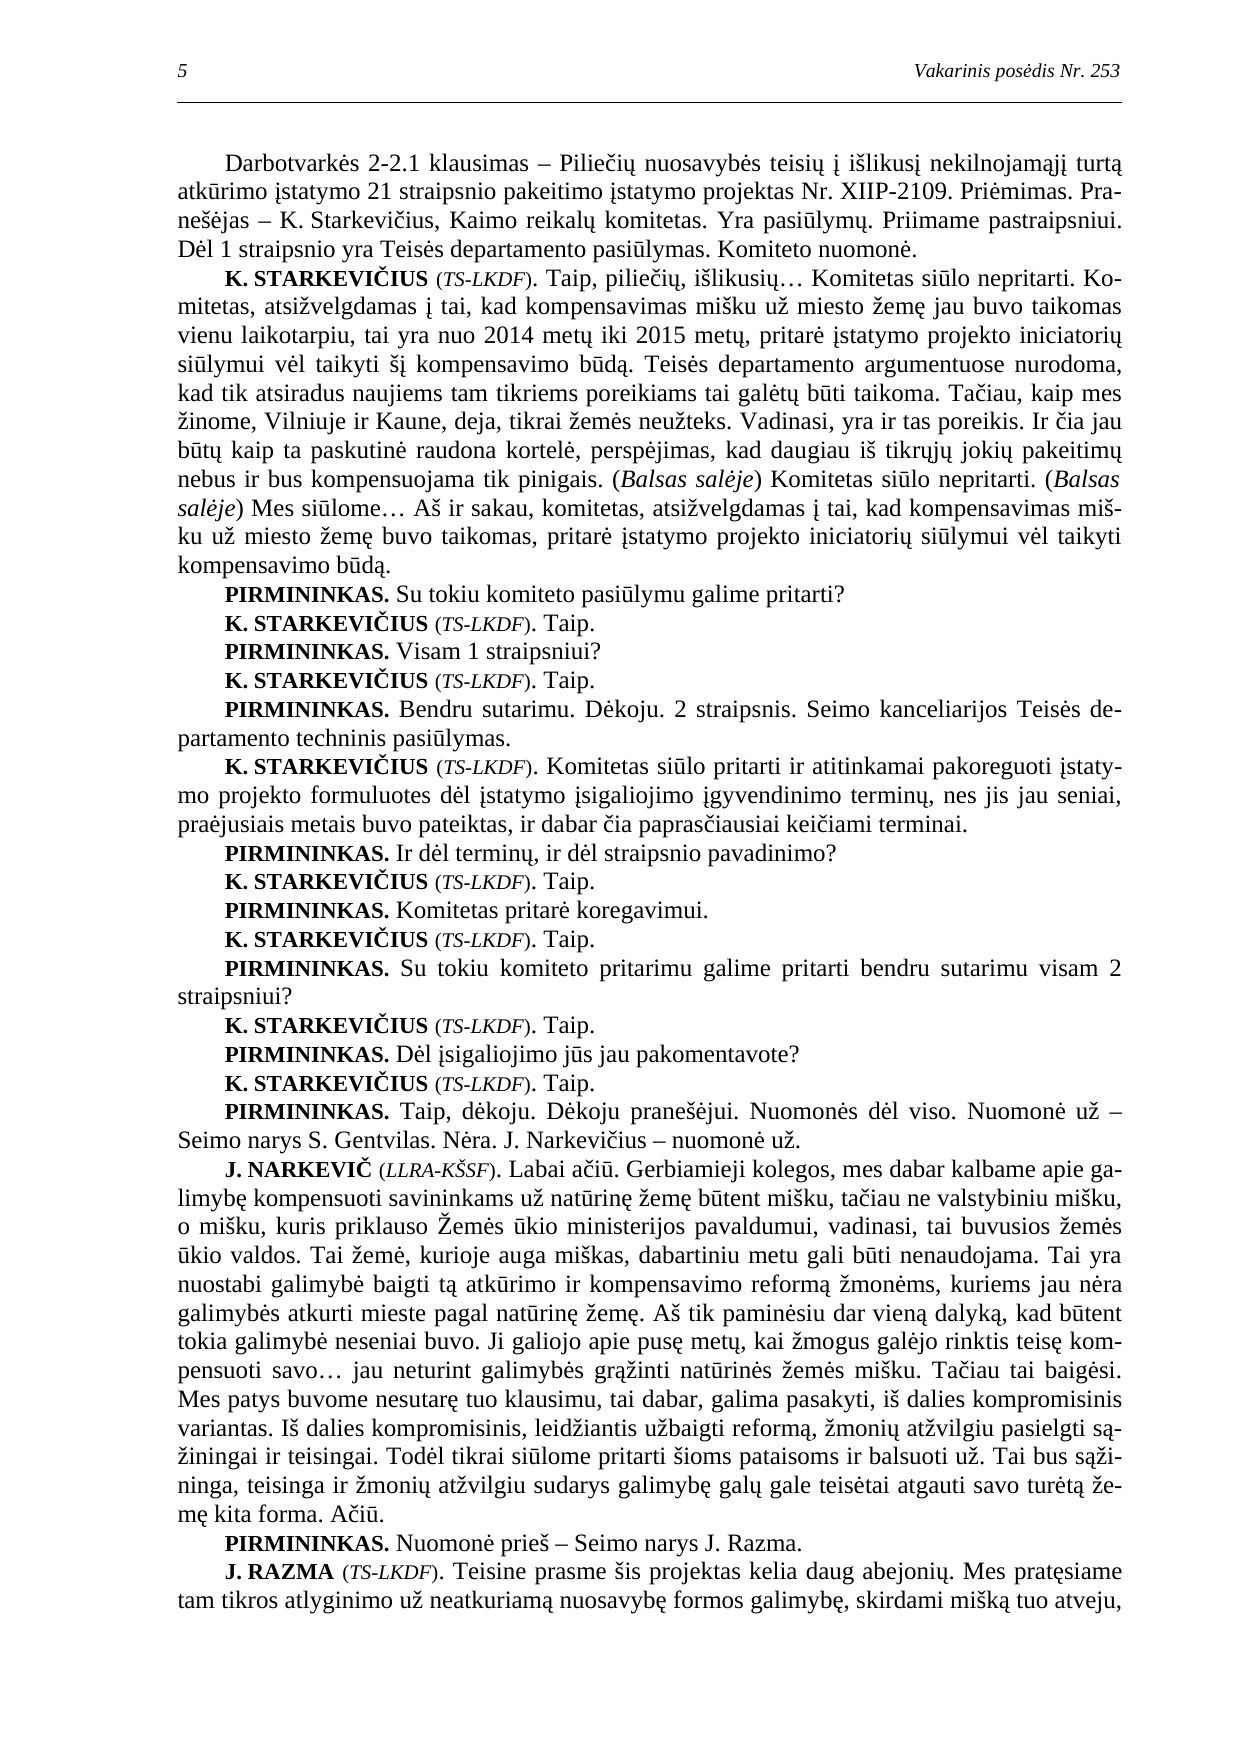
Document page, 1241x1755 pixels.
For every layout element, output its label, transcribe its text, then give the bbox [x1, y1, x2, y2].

text K. STARKEVIČIUS (TS-LKDF). Taip. [177, 1068, 1122, 1096]
text K. STARKEVIČIUS (TS-LKDF). Taip. [177, 866, 1122, 895]
text PIRMININKAS. Ben­dru su­ta­ri­mu. Dė­ko­ju. 2 straips­nis. Sei­mo kan­ce­lia­ri­jos Tei­sės de­par­ta­men­to tech­ni­nis pa­siū­ly­mas. [177, 694, 1122, 751]
text K. STARKEVIČIUS (TS-LKDF). Taip, pi­lie­čių, iš­li­ku­sių… Ko­mi­te­tas siū­lo ne­pri­tar­ti. Ko­mi­te­tas, at­si­žvelg­da­mas į tai, kad kom­pen­sa­vi­mas miš­ku už mies­to že­mę jau bu­vo tai­ko­mas vie­nu lai­ko­tar­piu, tai yra nuo 2014 me­tų iki 2015 me­tų, pri­ta­rė įsta­ty­mo pro­jek­to ini­cia­to­rių siū­ly­mui vėl tai­ky­ti šį kom­pen­sa­vi­mo bū­dą. Tei­sės de­par­ta­men­to ar­gu­men­tuo­se nu­ro­do­ma, kad tik at­si­ra­dus nau­jiems tam tik­riems po­rei­kiams tai ga­lė­tų bū­ti tai­ko­ma. Ta­čiau, kaip mes ži­no­me, Vil­niu­je ir Kau­ne, de­ja, tik­rai že­mės ne­už­teks. Va­di­na­si, yra ir tas po­rei­kis. Ir čia jau bū­tų kaip ta pas­ku­ti­nė rau­do­na kor­te­lė, per­spė­ji­mas, kad dau­giau iš tik­rų­jų jo­kių pa­kei­ti­mų ne­bus ir bus kom­pen­suo­ja­ma tik pi­ni­gais. (Bal­sas sa­lė­je) Ko­mi­te­tas siū­lo ne­pri­tar­ti. (Bal­sas sa­lė­je) Mes siū­lo­me… Aš ir sa­kau, ko­mi­te­tas, at­si­žvelg­da­mas į tai, kad kom­pen­sa­vi­mas miš­ku už mies­to že­mę bu­vo tai­ko­mas, pri­ta­rė įsta­ty­mo pro­jek­to ini­cia­to­rių siū­ly­mui vėl tai­ky­ti kom­pen­sa­vi­mo bū­dą. [177, 263, 1122, 579]
text PIRMININKAS. Taip, dė­ko­ju. Dė­ko­ju pra­ne­šė­jui. Nuo­mo­nės dėl vi­so. Nuo­mo­nė už – Sei­mo na­rys S. Gent­vi­las. Nė­ra. J. Nar­ke­vi­čius – nuo­mo­nė už. [177, 1096, 1122, 1154]
text J. NARKEVIČ (LLRA-KŠSF). La­bai ačiū. Ger­bia­mie­ji ko­le­gos, mes da­bar kal­ba­me apie ga­li­my­bę kom­pen­suo­ti sa­vi­nin­kams už na­tū­ri­nę že­mę bū­tent miš­ku, ta­čiau ne vals­ty­bi­niu miš­ku, o miš­ku, ku­ris pri­klau­so Že­mės ūkio mi­nis­te­ri­jos pa­val­du­mui, va­di­na­si, tai bu­vu­sios že­mės ūkio val­dos. Tai že­mė, ku­rio­je au­ga miš­kas, da­bar­ti­niu me­tu ga­li bū­ti ne­nau­do­ja­ma. Tai yra nuo­sta­bi ga­li­my­bė baig­ti tą at­kū­ri­mo ir kom­pen­sa­vi­mo re­for­mą žmo­nėms, ku­riems jau nė­ra ga­li­my­bės at­kur­ti mies­te pa­gal na­tū­ri­nę že­mę. Aš tik pa­mi­nė­siu dar vie­ną da­ly­ką, kad bū­tent to­kia ga­li­my­bė ne­se­niai bu­vo. Ji ga­lio­jo apie pu­sę me­tų, kai žmo­gus ga­lė­jo rink­tis tei­sę kom­pen­suo­ti sa­vo… jau ne­tu­rint ga­li­my­bės grą­žin­ti na­tū­ri­nės že­mės miš­ku. Ta­čiau tai bai­gė­si. Mes pa­tys bu­vo­me ne­su­ta­rę tuo klau­si­mu, tai da­bar, ga­li­ma pa­sa­ky­ti, iš da­lies kom­pro­mi­si­nis va­rian­tas. Iš da­lies kom­pro­mi­si­nis, lei­džian­tis už­baig­ti re­for­mą, žmo­nių at­žvil­giu pa­si­elg­ti są­ži­nin­gai ir tei­sin­gai. To­dėl tik­rai siū­lo­me pri­tar­ti šioms pa­tai­soms ir bal­suo­ti už. Tai bus są­ži­nin­ga, tei­sin­ga ir žmo­nių at­žvil­giu su­da­rys ga­li­my­bę ga­lų ga­le tei­sė­tai at­gau­ti sa­vo tu­rė­tą že­mę ki­ta for­ma. Ačiū. [177, 1154, 1122, 1528]
text PIRMININKAS. Ir dėl ter­mi­nų, ir dėl straips­nio pa­va­di­ni­mo? [177, 838, 1122, 866]
text PIRMININKAS. Dėl įsi­ga­lio­ji­mo jūs jau pa­ko­men­ta­vo­te? [177, 1039, 1122, 1068]
text PIRMININKAS. Vi­sam 1 straips­niui? [177, 636, 1122, 665]
text PIRMININKAS. Su to­kiu ko­mi­te­to pa­siū­ly­mu ga­li­me pri­tar­ti? [177, 579, 1122, 608]
text K. STARKEVIČIUS (TS-LKDF). Ko­mi­te­tas siū­lo pri­tar­ti ir ati­tin­ka­mai pa­ko­re­guo­ti įsta­ty­mo pro­jek­to for­mu­luo­tes dėl įsta­ty­mo įsi­ga­lio­ji­mo įgy­ven­di­ni­mo ter­mi­nų, nes jis jau seniai, pra­ėju­siais me­tais bu­vo pa­teik­tas, ir da­bar čia pa­pras­čiau­siai kei­čia­mi ter­mi­nai. [177, 751, 1122, 838]
text PIRMININKAS. Nuo­mo­nė prieš – Sei­mo na­rys J. Raz­ma. [177, 1528, 1122, 1556]
text K. STARKEVIČIUS (TS-LKDF). Taip. [177, 665, 1122, 694]
text K. STARKEVIČIUS (TS-LKDF). Taip. [177, 924, 1122, 953]
text PIRMININKAS. Ko­mi­te­tas pri­ta­rė ko­re­ga­vi­mui. [177, 895, 1122, 924]
text Dar­bo­tvarkės 2-2.1 klau­si­mas – Pi­lie­čių nuo­sa­vy­bės tei­sių į iš­li­ku­sį ne­kil­no­ja­mą­jį tur­tą at­kū­ri­mo įsta­ty­mo 21 straips­nio pa­kei­ti­mo įsta­ty­mo pro­jek­tas Nr. XIIP-2109. Pri­ėmi­mas. Pra­ne­šė­jas – K. Star­ke­vi­čius, Kai­mo rei­ka­lų ko­mi­te­tas. Yra pa­siū­ly­mų. Pri­ima­me pa­straips­niui. Dėl 1 straips­nio yra Tei­sės de­par­ta­men­to pa­siū­ly­mas. Ko­mi­te­to nuo­mo­nė. [177, 148, 1122, 263]
text J. RAZMA (TS-LKDF). Tei­si­ne pras­me šis pro­jek­tas ke­lia daug abe­jo­nių. Mes pra­tę­sia­me tam tik­ros at­ly­gi­ni­mo už ne­at­ku­ria­mą nuo­sa­vy­bę for­mos ga­li­my­bę, skir­da­mi miš­ką tuo at­ve­ju, [177, 1556, 1122, 1614]
text K. STARKEVIČIUS (TS-LKDF). Taip. [177, 1010, 1122, 1039]
text K. STARKEVIČIUS (TS-LKDF). Taip. [177, 608, 1122, 636]
text PIRMININKAS. Su to­kiu ko­mi­te­to pri­ta­ri­mu ga­li­me pri­tar­ti ben­dru su­ta­ri­mu vi­sam 2 straips­niui? [177, 953, 1122, 1010]
